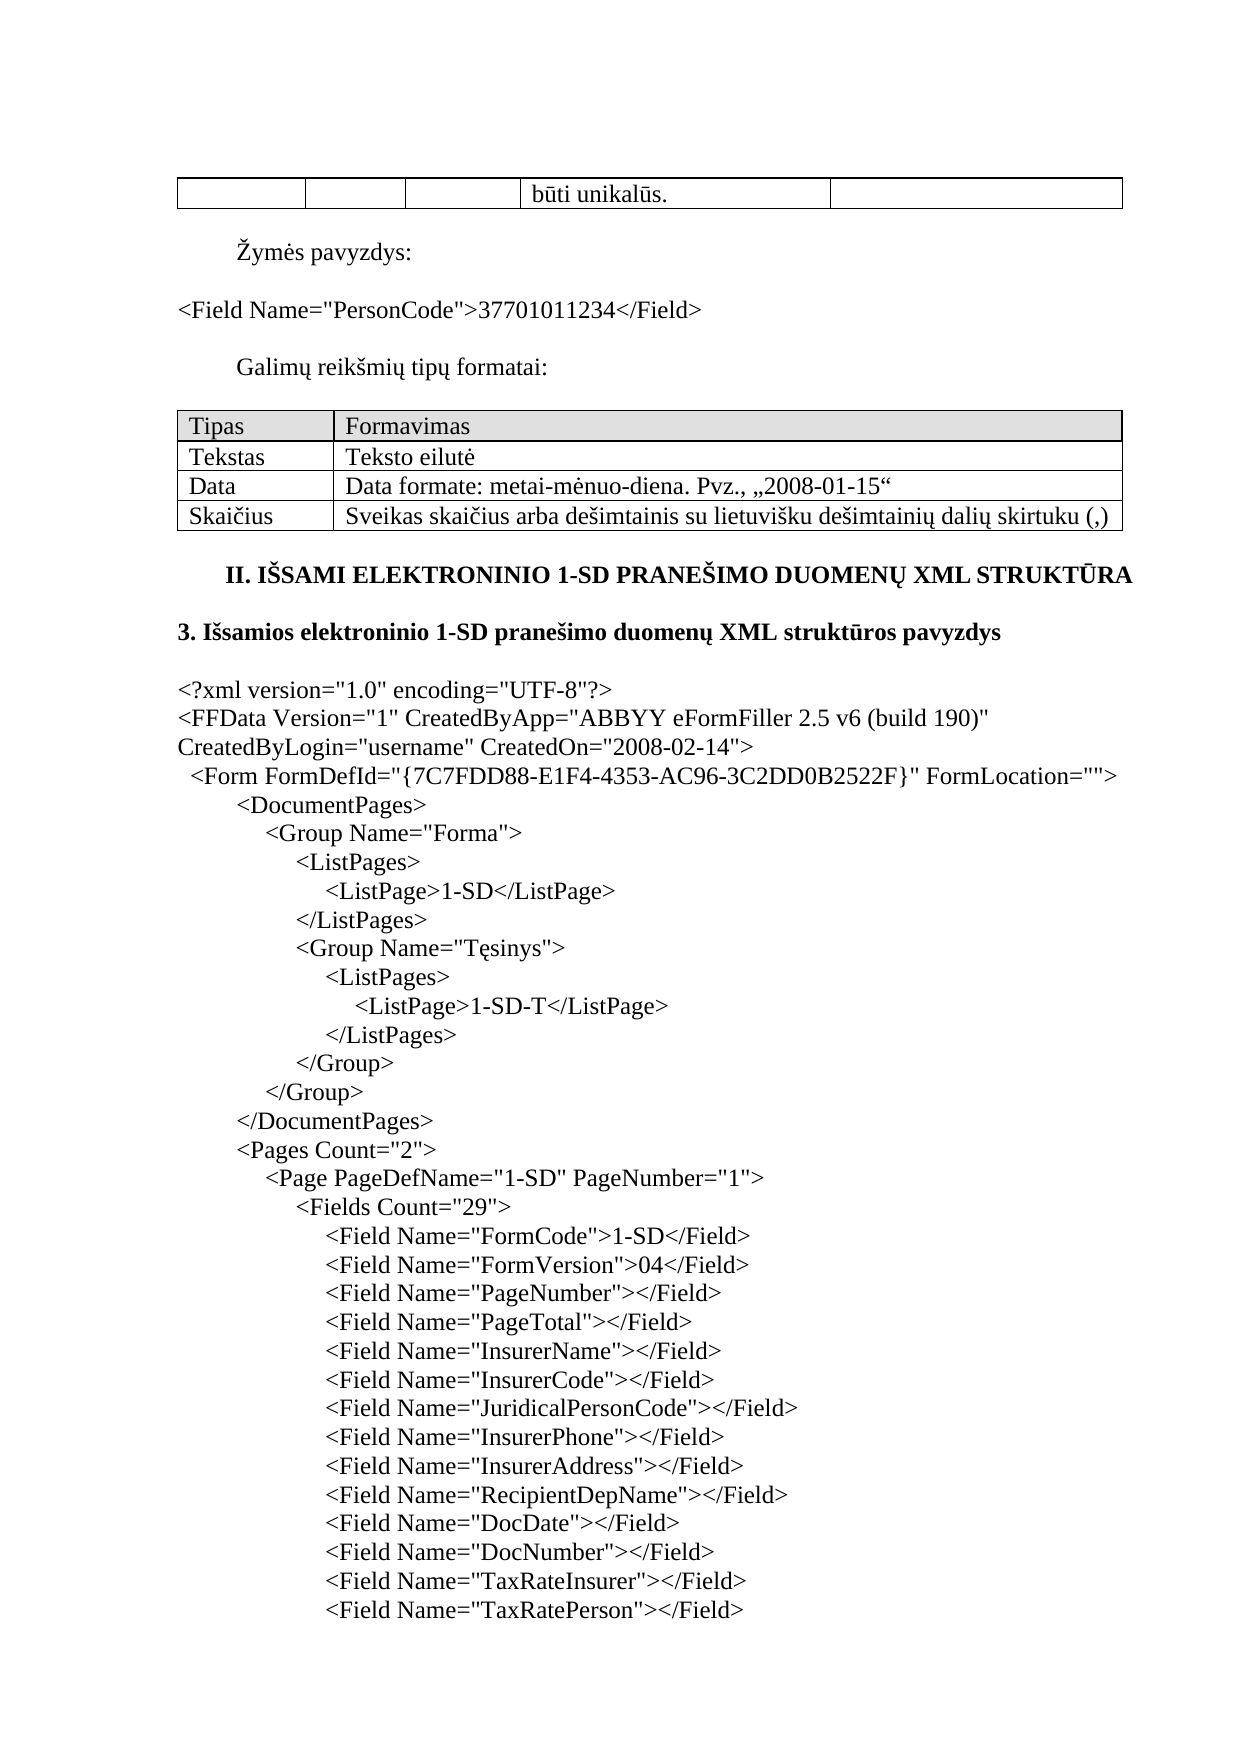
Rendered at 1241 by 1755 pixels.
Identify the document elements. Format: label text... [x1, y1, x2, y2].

text <Field Name="InsurerAddress"></Field> [177, 1451, 1181, 1480]
text <Page PageDefName="1-SD" PageNumber="1"> [177, 1163, 1181, 1192]
text <Field Name="PageTotal"></Field> [177, 1307, 1181, 1336]
table_cell Tekstas [178, 442, 333, 470]
table_cell Teksto eilutė [334, 442, 1122, 470]
text <Field Name="PageNumber"></Field> [177, 1278, 1181, 1307]
table_cell Data [178, 471, 333, 500]
table_cell [831, 179, 1122, 207]
text <Field Name="JuridicalPersonCode"></Field> [177, 1393, 1181, 1422]
text <FFData Version="1" CreatedByApp="ABBYY eFormFiller 2.5 v6 (build 190)" CreatedByLogin="username" CreatedOn="2008-02-14"> [177, 703, 1181, 761]
text <Field Name="DocNumber"></Field> [177, 1537, 1181, 1566]
table_cell [406, 179, 520, 207]
table_header Formavimas [335, 411, 1121, 440]
table_cell [178, 179, 305, 207]
text <Field Name="TaxRatePerson"></Field> [177, 1595, 1181, 1623]
text Galimų reikšmių tipų formatai: [177, 352, 1181, 381]
text <Form FormDefId="{7C7FDD88-E1F4-4353-AC96-3C2DD0B2522F}" FormLocation=""> [177, 761, 1181, 790]
text II. išsami elektroninio 1-SD pranešimo duomenų XML struktūra [177, 560, 1181, 588]
text <ListPage>1-SD-T</ListPage> [177, 991, 1181, 1020]
table_cell Skaičius [178, 501, 333, 530]
table_cell Data formate: metai-mėnuo-diena. Pvz., „2008-01-15“ [334, 471, 1122, 500]
text <Field Name="InsurerCode"></Field> [177, 1365, 1181, 1393]
text <Pages Count="2"> [177, 1135, 1181, 1163]
text <Field Name="RecipientDepName"></Field> [177, 1480, 1181, 1508]
text <Field Name="FormVersion">04</Field> [177, 1250, 1181, 1278]
text </Group> [177, 1048, 1181, 1077]
text </ListPages> [177, 1020, 1181, 1048]
text <Group Name="Forma"> [177, 818, 1181, 847]
text <?xml version="1.0" encoding="UTF-8"?> [177, 675, 1181, 703]
text <Field Name="FormCode">1-SD</Field> [177, 1221, 1181, 1250]
text <Field Name="InsurerName"></Field> [177, 1336, 1181, 1365]
table_cell būti unikalūs. [521, 179, 830, 207]
text </Group> [177, 1077, 1181, 1106]
text <Field Name="TaxRateInsurer"></Field> [177, 1566, 1181, 1595]
text </DocumentPages> [177, 1106, 1181, 1135]
text </ListPages> [177, 905, 1181, 933]
text <Field Name="InsurerPhone"></Field> [177, 1422, 1181, 1451]
text <DocumentPages> [177, 790, 1181, 818]
text <ListPages> [177, 847, 1181, 876]
table_header Tipas [178, 411, 333, 440]
table_cell Sveikas skaičius arba dešimtainis su lietuvišku dešimtainių dalių skirtuku (,) [334, 501, 1122, 530]
table_cell [306, 179, 405, 207]
text Žymės pavyzdys: [177, 237, 1181, 266]
text <Field Name="PersonCode">37701011234</Field> [177, 295, 1181, 323]
text <ListPages> [177, 962, 1181, 991]
text <Fields Count="29"> [177, 1192, 1181, 1221]
text <Field Name="DocDate"></Field> [177, 1508, 1181, 1537]
text 3. Išsamios elektroninio 1-SD pranešimo duomenų XML struktūros pavyzdys [177, 617, 1181, 646]
text <Group Name="Tęsinys"> [177, 933, 1181, 962]
text <ListPage>1-SD</ListPage> [177, 876, 1181, 905]
